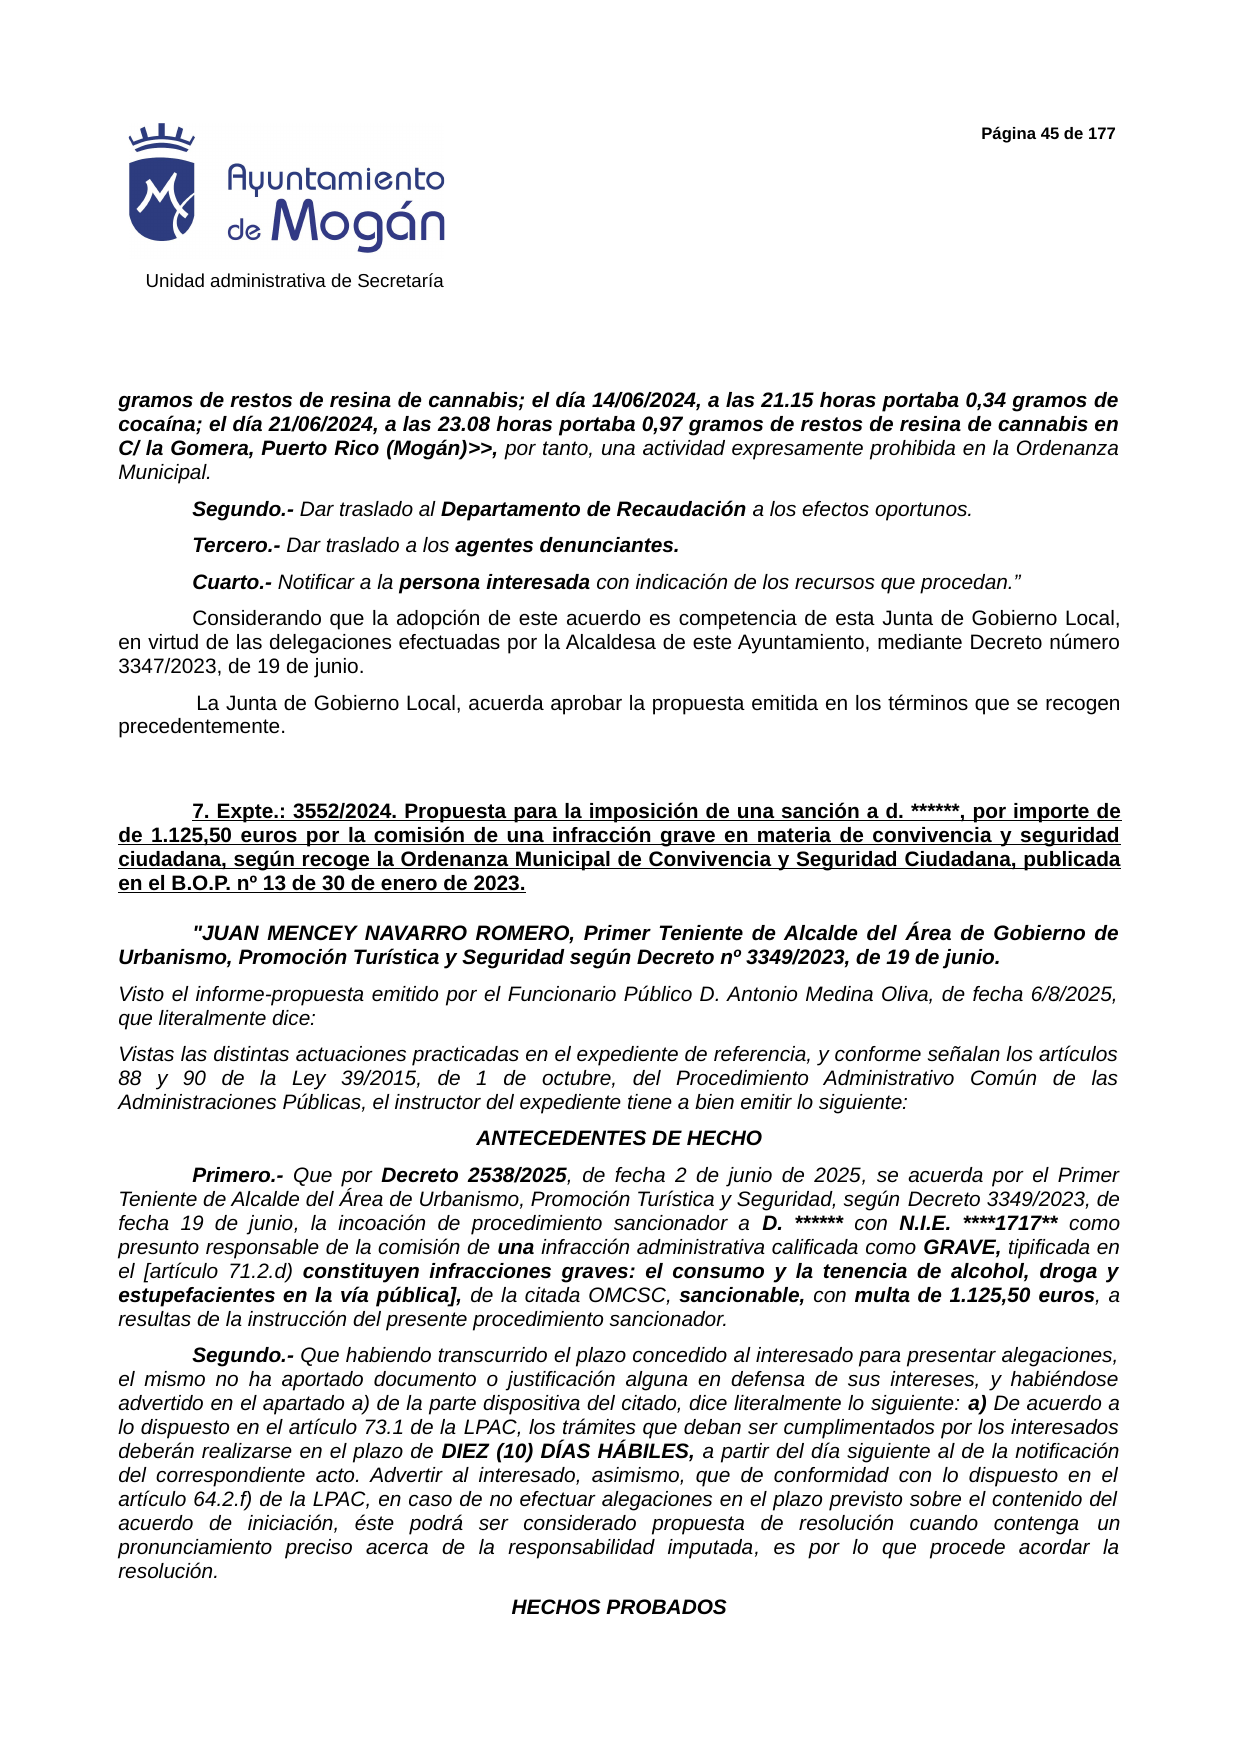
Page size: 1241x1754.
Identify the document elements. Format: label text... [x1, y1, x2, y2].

text Cuarto.- Notificar a la persona interesada con indicación de los recursos que procedan.” [118, 569, 1122, 593]
text Tercero.- Dar traslado a los agentes denunciantes. [118, 533, 1122, 557]
text "JUAN MENCEY NAVARRO ROMERO, Primer Teniente de Alcalde del Área de Gobierno de Urbanismo, Promoción Turística y Seguridad según Decreto nº 3349/2023, de 19 de junio. [118, 918, 1122, 969]
text ANTECEDENTES DE HECHO [118, 1126, 1122, 1150]
text Segundo.- Que habiendo transcurrido el plazo concedido al interesado para presentar alegaciones, el mismo no ha aportado documento o justificación alguna en defensa de sus intereses, y habiéndose advertido en el apartado a) de la parte dispositiva del citado, dice literalmente lo siguiente: a) De acuerdo a lo dispuesto en el artículo 73.1 de la LPAC, los trámites que deban ser cumplimentados por los interesados deberán realizarse en el plazo de DIEZ (10) DÍAS HÁBILES, a partir del día siguiente al de la notificación del correspondiente acto. Advertir al interesado, asimismo, que de conformidad con lo dispuesto en el artículo 64.2.f) de la LPAC, en caso de no efectuar alegaciones en el plazo previsto sobre el contenido del acuerdo de iniciación, éste podrá ser considerado propuesta de resolución cuando contenga un pronunciamiento preciso acerca de la responsabilidad imputada, es por lo que procede acordar la resolución. [118, 1343, 1122, 1582]
text Segundo.- Dar traslado al Departamento de Recaudación a los efectos oportunos. [118, 497, 1122, 521]
text 7. Expte.: 3552/2024. Propuesta para la imposición de una sanción a d. ******, por importe de de 1.125,50 euros por la comisión de una infracción grave en materia de convivencia y seguridad ciudadana, según recoge la Ordenanza Municipal de Convivencia y Seguridad Ciudadana, publicada en el B.O.P. nº 13 de 30 de enero de 2023. [118, 799, 1122, 894]
text Considerando que la adopción de este acuerdo es competencia de esta Junta de Gobierno Local, en virtud de las delegaciones efectuadas por la Alcaldesa de este Ayuntamiento, mediante Decreto número 3347/2023, de 19 de junio. [118, 606, 1122, 678]
text HECHOS PROBADOS [118, 1595, 1122, 1619]
text Vistas las distintas actuaciones practicadas en el expediente de referencia, y conforme señalan los artículos 88 y 90 de la Ley 39/2015, de 1 de octubre, del Procedimiento Administrativo Común de las Administraciones Públicas, el instructor del expediente tiene a bien emitir lo siguiente: [118, 1042, 1122, 1114]
text Visto el informe-propuesta emitido por el Funcionario Público D. Antonio Medina Oliva, de fecha 6/8/2025, que literalmente dice: [118, 981, 1122, 1029]
text Primero.- Que por Decreto 2538/2025, de fecha 2 de junio de 2025, se acuerda por el Primer Teniente de Alcalde del Área de Urbanismo, Promoción Turística y Seguridad, según Decreto 3349/2023, de fecha 19 de junio, la incoación de procedimiento sancionador a D. ****** con N.I.E. ****1717** como presunto responsable de la comisión de una infracción administrativa calificada como GRAVE, tipificada en el [artículo 71.2.d) constituyen infracciones graves: el consumo y la tenencia de alcohol, droga y estupefacientes en la vía pública], de la citada OMCSC, sancionable, con multa de 1.125,50 euros, a resultas de la instrucción del presente procedimiento sancionador. [118, 1163, 1122, 1330]
text gramos de restos de resina de cannabis; el día 14/06/2024, a las 21.15 horas portaba 0,34 gramos de cocaína; el día 21/06/2024, a las 23.08 horas portaba 0,97 gramos de restos de resina de cannabis en C/ la Gomera, Puerto Rico (Mogán)>>, por tanto, una actividad expresamente prohibida en la Ordenanza Municipal. [118, 388, 1122, 484]
picture [128, 123, 445, 259]
text La Junta de Gobierno Local, acuerda aprobar la propuesta emitida en los términos que se recogen precedentemente. [118, 690, 1122, 738]
